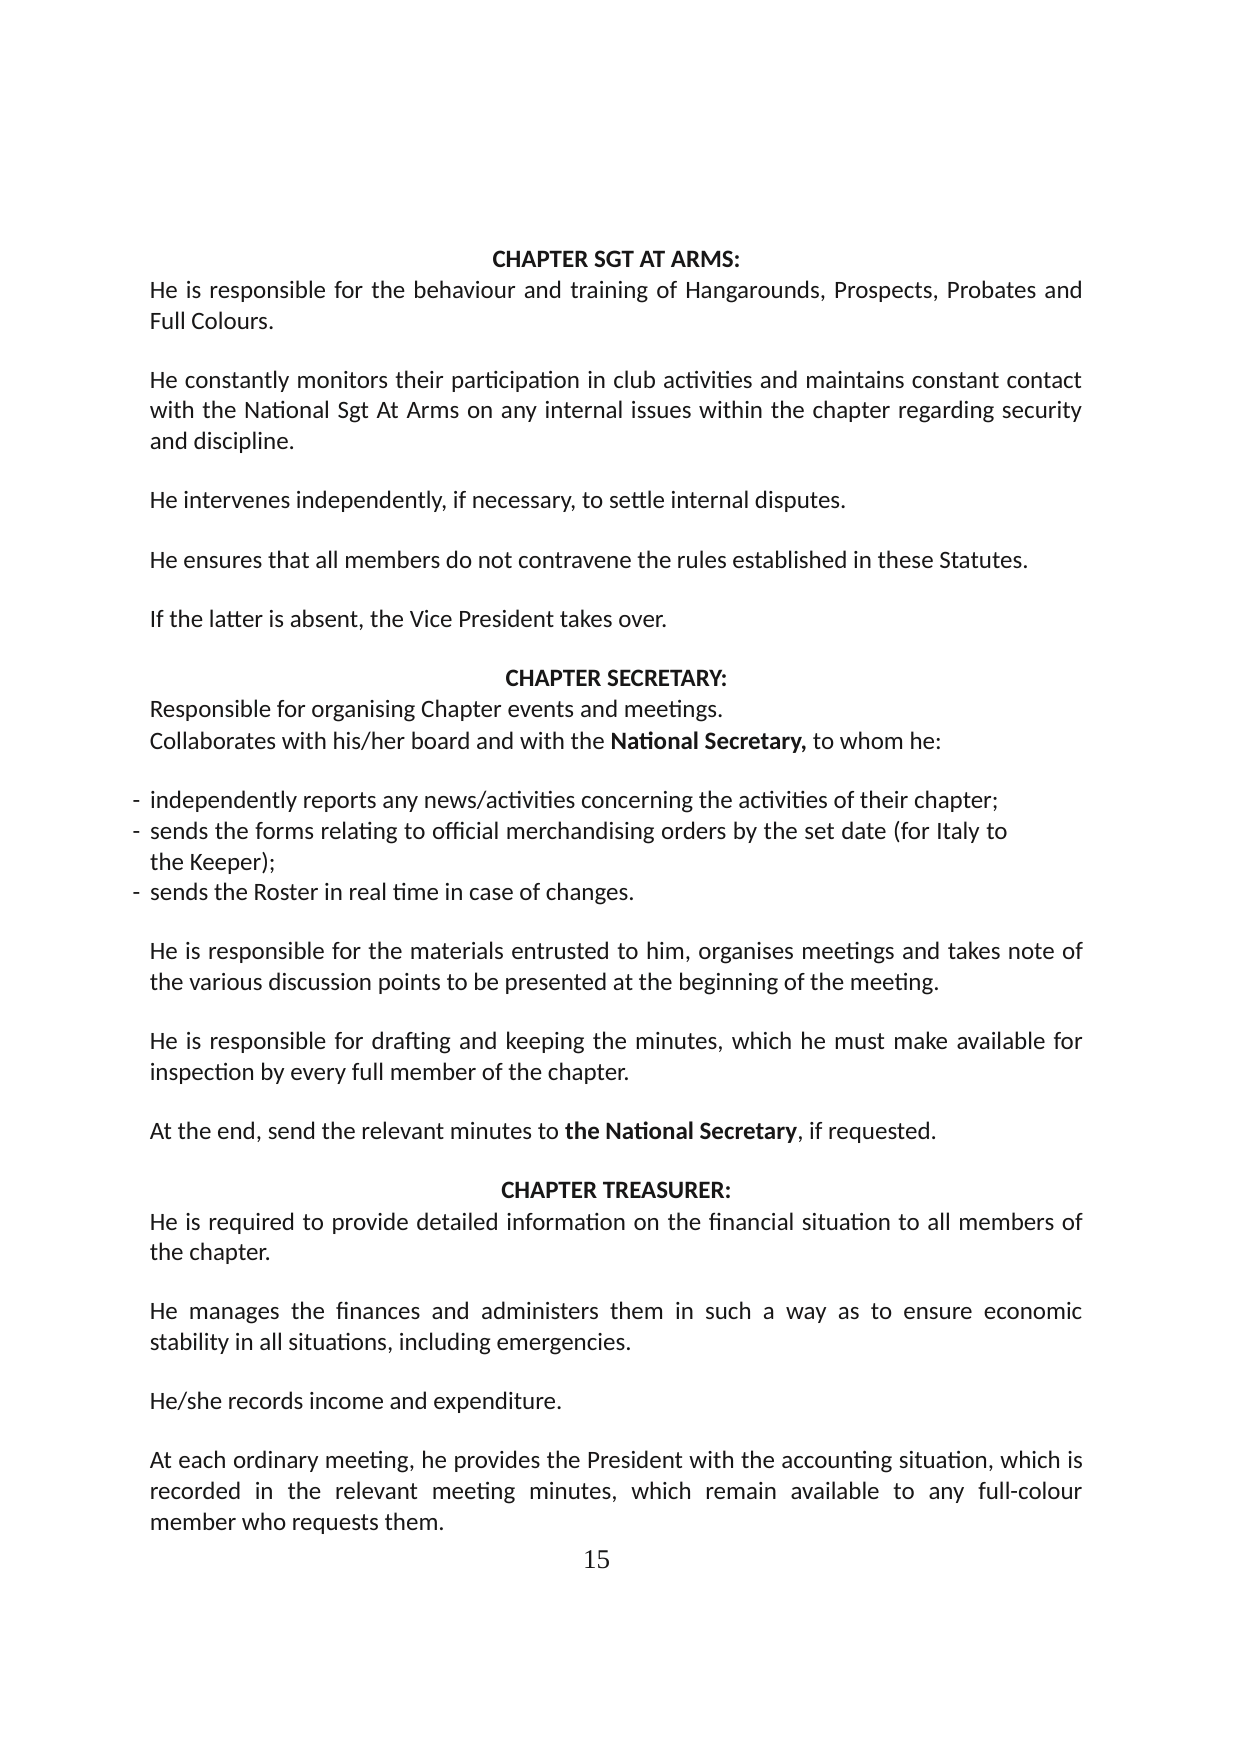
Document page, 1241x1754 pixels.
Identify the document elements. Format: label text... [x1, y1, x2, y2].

text He constantly monitors their participation in club activities and maintains constant contact with the National Sgt At Arms on any internal issues within the chapter regarding security and discipline. [149, 364, 1084, 456]
text Collaborates with his/her board and with the National Secretary, to whom he: [149, 725, 1084, 756]
list sends the forms relating to official merchandising orders by the set date (for Italy to the Keeper); [132, 815, 1009, 876]
list sends the Roster in real time in case of changes. [132, 876, 1009, 907]
text He manages the finances and administers them in such a way as to ensure economic stability in all situations, including emergencies. [149, 1296, 1084, 1357]
text He is required to provide detailed information on the financial situation to all members of the chapter. [149, 1206, 1084, 1267]
text He intervenes independently, if necessary, to settle internal disputes. [149, 484, 1084, 515]
text CHAPTER SGT AT ARMS: [150, 243, 1083, 273]
text He is responsible for the materials entrusted to him, organises meetings and takes note of the various discussion points to be presented at the beginning of the meeting. [149, 936, 1084, 997]
text He is responsible for the behaviour and training of Hangarounds, Prospects, Probates and Full Colours. [149, 274, 1084, 335]
text Responsible for organising Chapter events and meetings. [149, 694, 1084, 724]
text He ensures that all members do not contravene the rules established in these Statutes. [149, 544, 1084, 574]
text At each ordinary meeting, he provides the President with the accounting situation, which is recorded in the relevant meeting minutes, which remain available to any full-colour member who requests them. [149, 1444, 1084, 1536]
text He/she records income and expenditure. [149, 1385, 1084, 1416]
list independently reports any news/activities concerning the activities of their chapter; [132, 785, 1009, 815]
text CHAPTER TREASURER: [150, 1174, 1083, 1205]
text If the latter is absent, the Vice President takes over. [149, 603, 1084, 633]
text CHAPTER SECRETARY: [150, 662, 1083, 693]
text At the end, send the relevant minutes to the National Secretary, if requested. [149, 1115, 1084, 1146]
text He is responsible for drafting and keeping the minutes, which he must make available for inspection by every full member of the chapter. [149, 1025, 1084, 1086]
